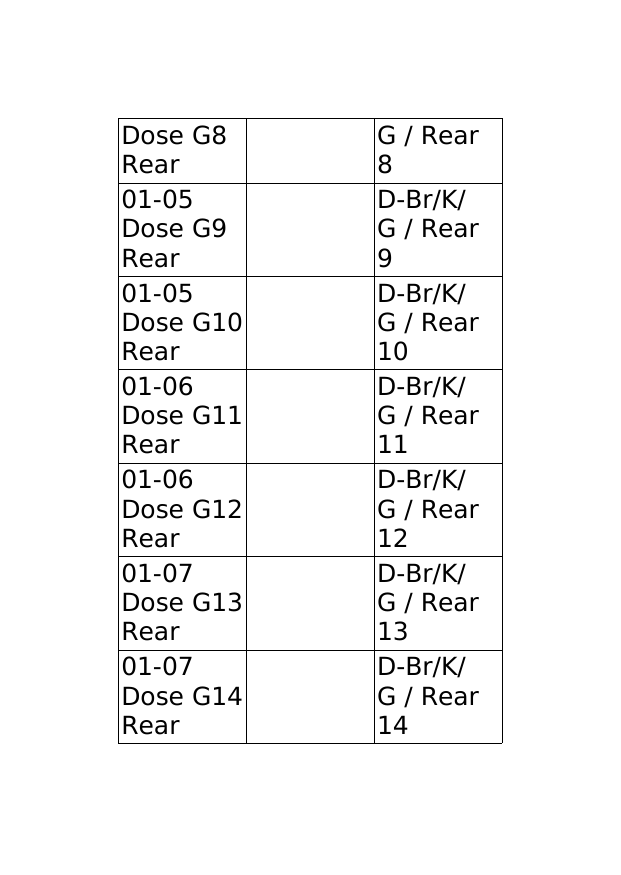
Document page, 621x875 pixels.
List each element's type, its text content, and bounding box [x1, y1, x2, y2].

table_cell 01-06 Dose G12 Rear [119, 464, 246, 556]
table_cell [247, 557, 374, 649]
table_cell D-Br/K/G / Rear 12 [375, 464, 502, 556]
table_cell [247, 370, 374, 463]
table_cell Dose G8 Rear [119, 119, 246, 182]
table_cell 01-05 Dose G10 Rear [119, 277, 246, 369]
table_cell [247, 651, 374, 743]
table_cell G / Rear 8 [375, 119, 502, 182]
table_cell 01-07 Dose G14 Rear [119, 651, 246, 743]
table_cell 01-06 Dose G11 Rear [119, 370, 246, 463]
table_cell [247, 464, 374, 556]
table_cell D-Br/K/G / Rear 13 [375, 557, 502, 649]
table_cell D-Br/K/G / Rear 9 [375, 184, 502, 276]
table_cell D-Br/K/G / Rear 14 [375, 651, 502, 743]
table_cell 01-05 Dose G9 Rear [119, 184, 246, 276]
table_cell [247, 119, 374, 182]
table_cell D-Br/K/G / Rear 10 [375, 277, 502, 369]
table_cell D-Br/K/G / Rear 11 [375, 370, 502, 463]
table_cell [247, 184, 374, 276]
table_cell [247, 277, 374, 369]
table_cell 01-07 Dose G13 Rear [119, 557, 246, 649]
